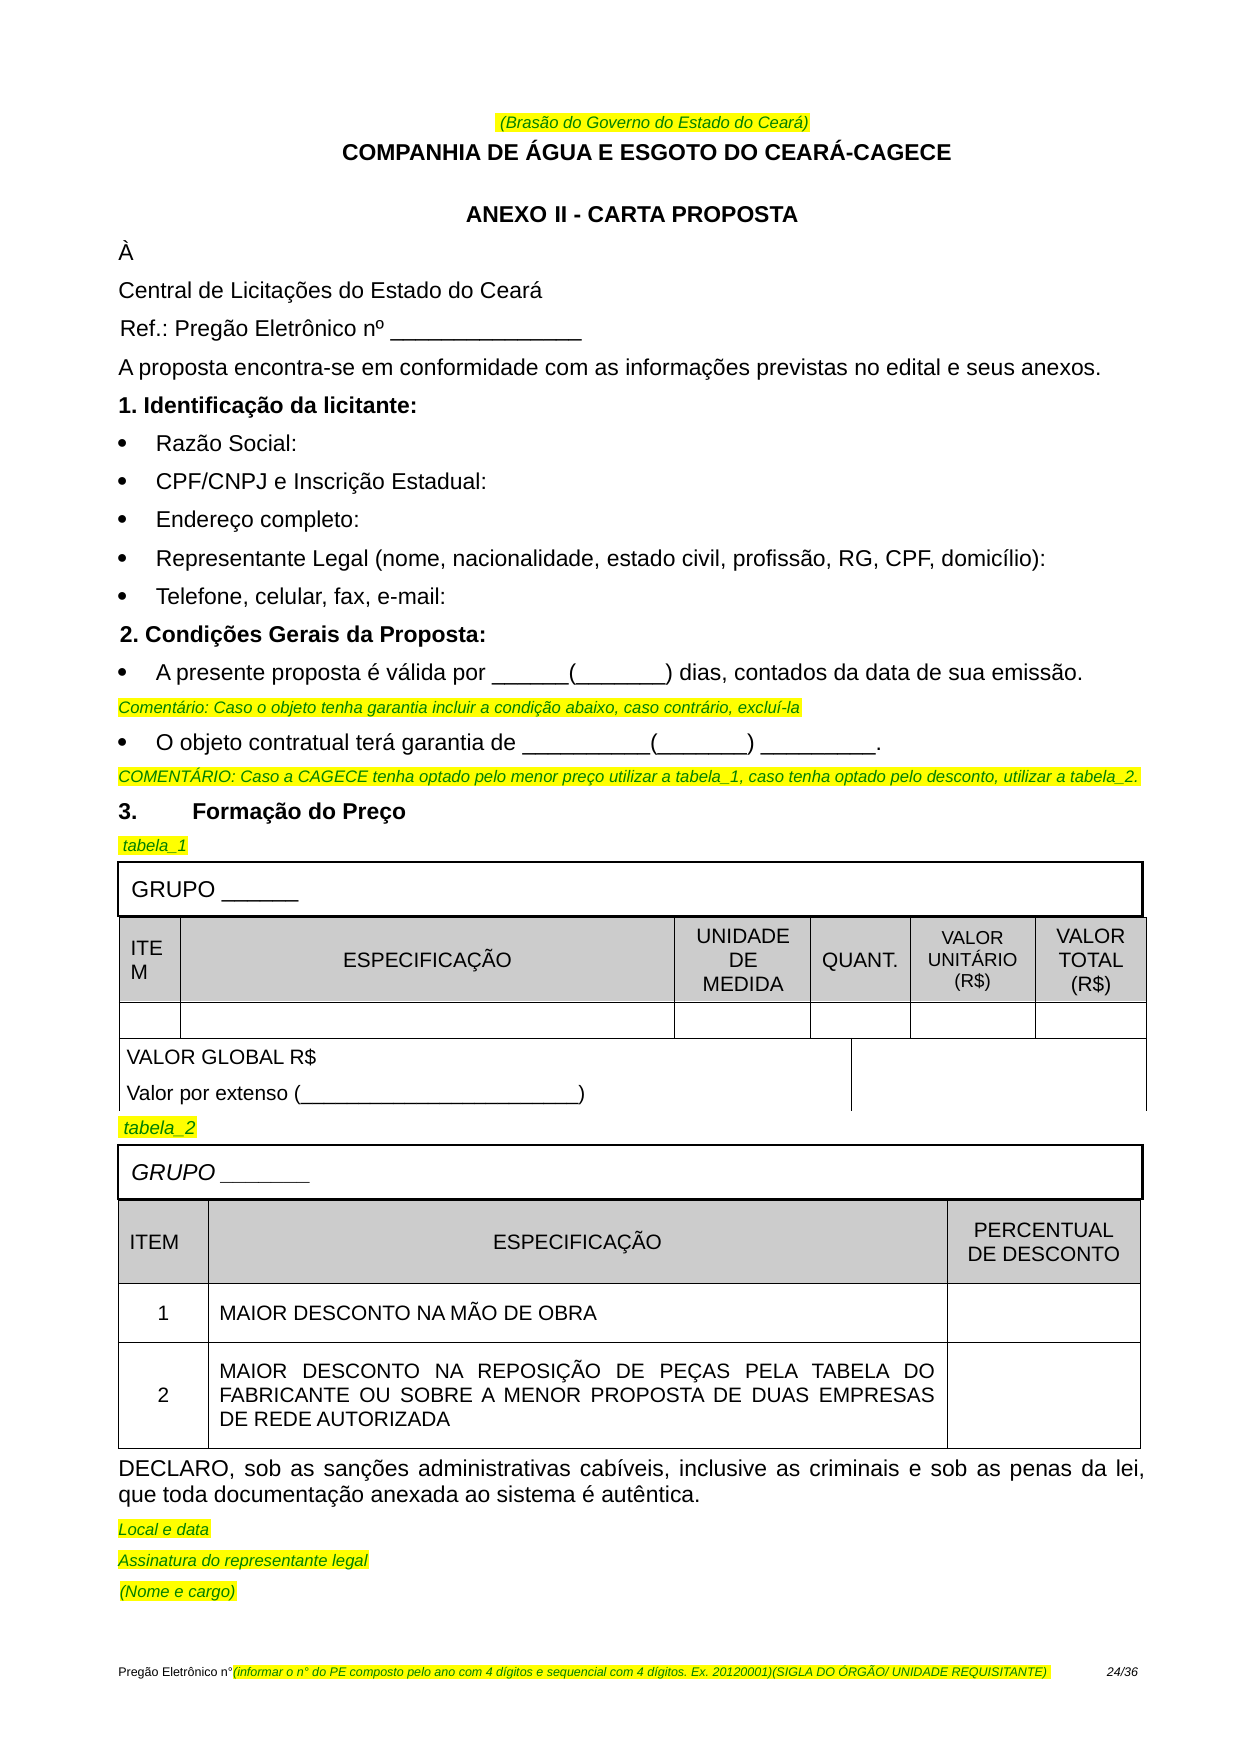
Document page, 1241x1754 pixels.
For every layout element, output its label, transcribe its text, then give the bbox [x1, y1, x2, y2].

table_header PERCENTUAL DE DESCONTO [948, 1201, 1140, 1283]
table_header ITEM [119, 1201, 208, 1283]
text DECLARO, sob as sanções administrativas cabíveis, inclusive as criminais e sob as penas da lei, que toda documentação anexada ao sistema é autêntica. [118, 1455, 1146, 1507]
table_cell MAIOR DESCONTO NA REPOSIÇÃO DE PEÇAS PELA TABELA DO FABRICANTE OU SOBRE A MENOR PROPOSTA DE DUAS EMPRESAS DE REDE AUTORIZADA [209, 1343, 947, 1448]
table_cell VALOR GLOBAL R$ Valor por extenso (________________________) [120, 1039, 851, 1111]
text Local e data [118, 1519, 1146, 1538]
table_cell [181, 1003, 674, 1038]
table_header GRUPO _______ [119, 1146, 1141, 1198]
table_cell [120, 1003, 180, 1038]
text 1. Identificação da licitante: [118, 392, 1146, 418]
text Comentário: Caso o objeto tenha garantia incluir a condição abaixo, caso contrário, excluí-la [118, 698, 1146, 717]
text 2. Condições Gerais da Proposta: [119, 621, 1146, 647]
text COMENTÁRIO: Caso a CAGECE tenha optado pelo menor preço utilizar a tabela_1, caso tenha optado pelo desconto, utilizar a tabela_2. [118, 767, 1147, 786]
table_cell [852, 1039, 1146, 1111]
text 3. Formação do Preço [118, 798, 1146, 824]
text ANEXO II - CARTA PROPOSTA [118, 201, 1146, 227]
table_cell [948, 1284, 1140, 1342]
table_cell [948, 1343, 1140, 1448]
list CPF/CNPJ e Inscrição Estadual: [118, 468, 1146, 494]
table_header VALOR UNITÁRIO (R$) [911, 918, 1035, 1001]
table_header QUANT. [811, 918, 910, 1001]
text Assinatura do representante legal [118, 1550, 1146, 1569]
table_header ITEM [120, 918, 180, 1001]
table_cell [675, 1003, 810, 1038]
table_cell [811, 1003, 910, 1038]
text tabela_2 [118, 1116, 1146, 1138]
table_header ESPECIFICAÇÃO [209, 1201, 947, 1283]
table_header VALOR TOTAL (R$) [1036, 918, 1146, 1001]
text À [118, 239, 1146, 265]
table_cell MAIOR DESCONTO NA MÃO DE OBRA [209, 1284, 947, 1342]
list Representante Legal (nome, nacionalidade, estado civil, profissão, RG, CPF, domicílio): [118, 545, 1146, 571]
table_cell [1036, 1003, 1146, 1038]
table_header UNIDADE DE MEDIDA [675, 918, 810, 1001]
text A proposta encontra-se em conformidade com as informações previstas no edital e seus anexos. [118, 353, 1146, 380]
table_cell [911, 1003, 1035, 1038]
list O objeto contratual terá garantia de __________(_______) _________. [118, 729, 1146, 755]
text Central de Licitações do Estado do Ceará [118, 277, 1146, 303]
list Endereço completo: [118, 506, 1146, 533]
table_header ESPECIFICAÇÃO [181, 918, 674, 1001]
table_cell 2 [119, 1343, 208, 1448]
text Ref.: Pregão Eletrônico nº _______________ [119, 315, 1146, 342]
list Telefone, celular, fax, e-mail: [118, 583, 1146, 609]
text (Nome e cargo) [119, 1581, 1146, 1601]
table_header GRUPO ______ [119, 863, 1141, 915]
table_cell 1 [119, 1284, 208, 1342]
list Razão Social: [118, 430, 1146, 456]
list A presente proposta é válida por ______(_______) dias, contados da data de sua emissão. [118, 659, 1146, 686]
text tabela_1 [118, 836, 1146, 855]
